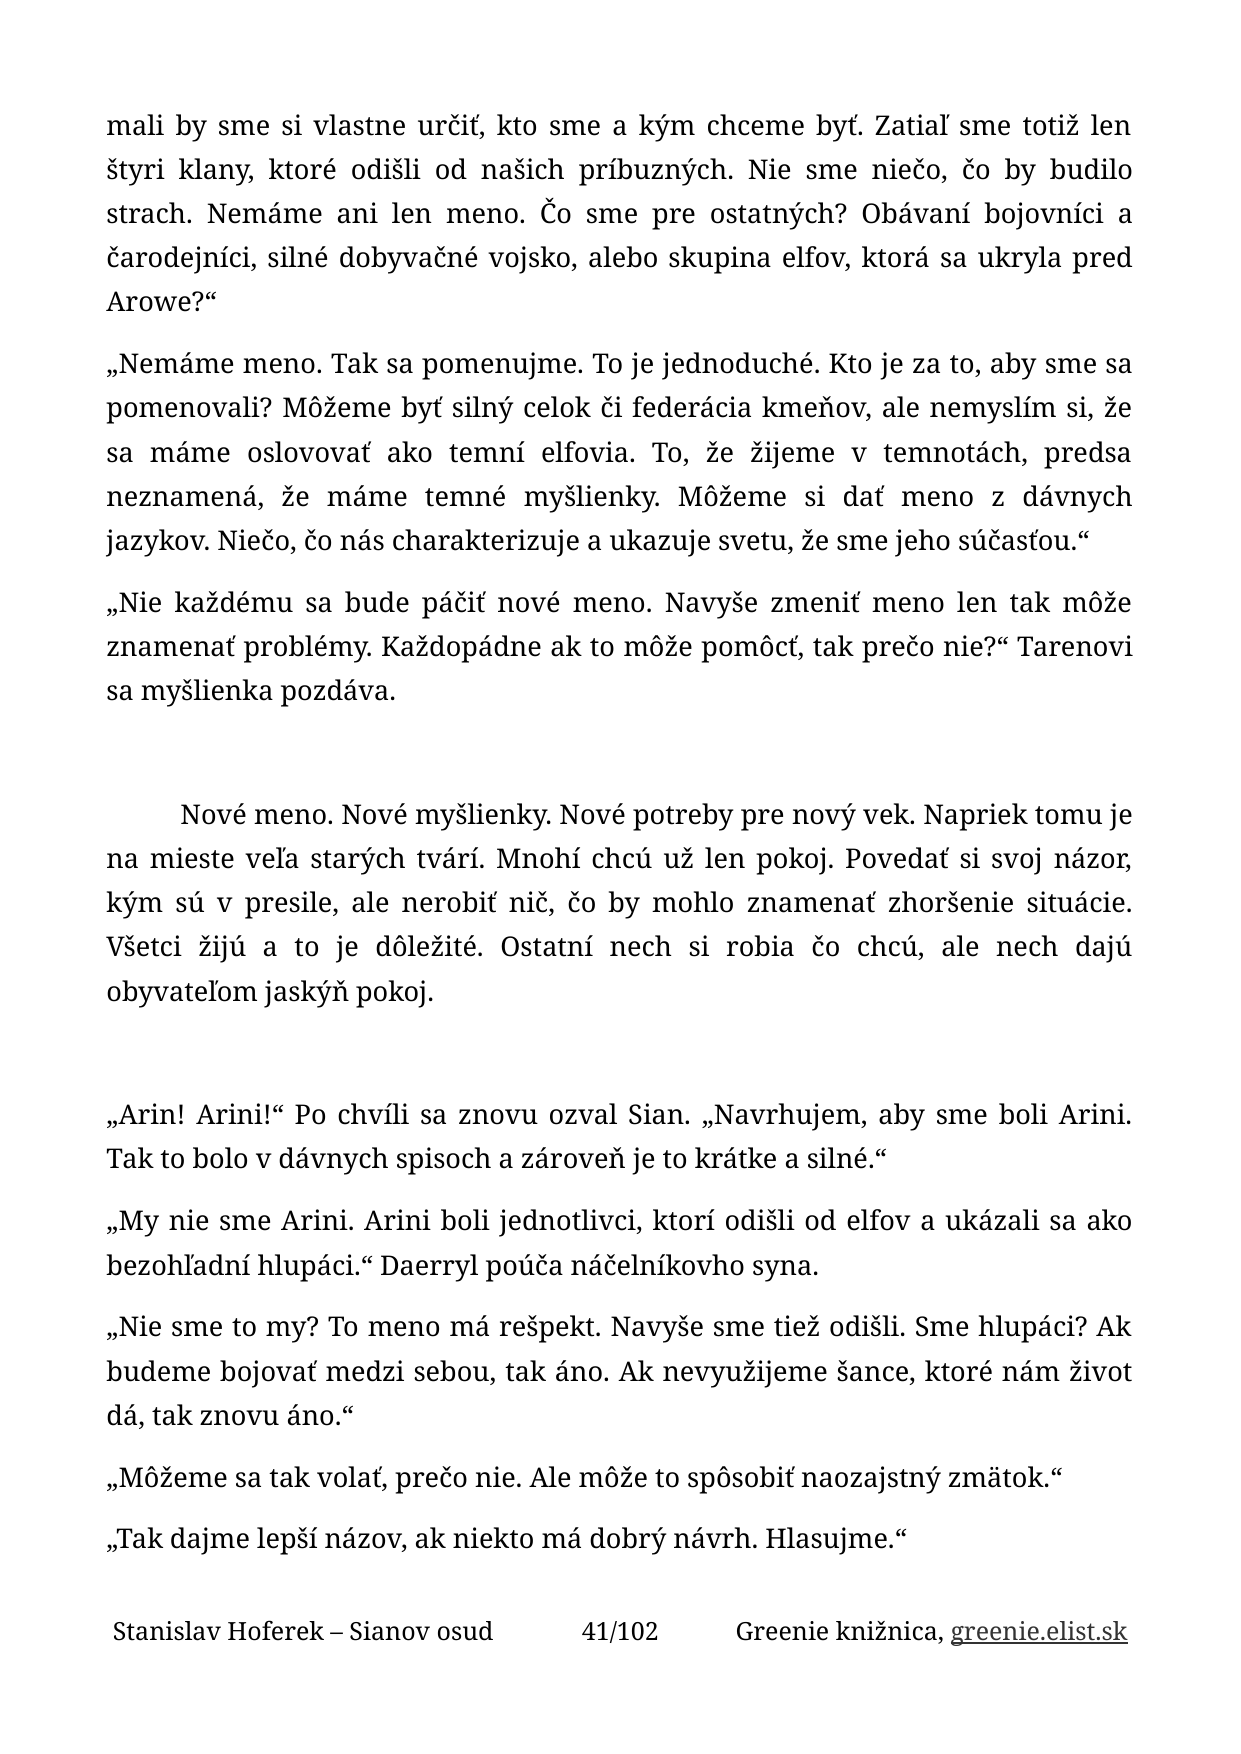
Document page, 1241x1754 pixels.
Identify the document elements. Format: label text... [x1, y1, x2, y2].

text „Nie každému sa bude páčiť nové meno. Navyše zmeniť meno len tak môže znamenať problémy. Každopádne ak to môže pomôcť, tak prečo nie?“ Tarenovi sa myšlienka pozdáva. [106, 583, 1134, 708]
text „Nie sme to my? To meno má rešpekt. Navyše sme tiež odišli. Sme hlupáci? Ak budeme bojovať medzi sebou, tak áno. Ak nevyužijeme šance, ktoré nám život dá, tak znovu áno.“ [106, 1308, 1134, 1433]
text mali by sme si vlastne určiť, kto sme a kým chceme byť. Zatiaľ sme totiž len štyri klany, ktoré odišli od našich príbuzných. Nie sme niečo, čo by budilo strach. Nemáme ani len meno. Čo sme pre ostatných? Obávaní bojovníci a čarodejníci, silné dobyvačné vojsko, alebo skupina elfov, ktorá sa ukryla pred Arowe?“ [106, 106, 1134, 320]
text „Tak dajme lepší názov, ak niekto má dobrý návrh. Hlasujme.“ [106, 1520, 1134, 1557]
text „Môžeme sa tak volať, prečo nie. Ale môže to spôsobiť naozajstný zmätok.“ [106, 1458, 1134, 1495]
text „Nemáme meno. Tak sa pomenujme. To je jednoduché. Kto je za to, aby sme sa pomenovali? Môžeme byť silný celok či federácia kmeňov, ale nemyslím si, že sa máme oslovovať ako temní elfovia. To, že žijeme v temnotách, predsa neznamená, že máme temné myšlienky. Môžeme si dať meno z dávnych jazykov. Niečo, čo nás charakterizuje a ukazuje svetu, že sme jeho súčasťou.“ [106, 345, 1134, 558]
text Nové meno. Nové myšlienky. Nové potreby pre nový vek. Napriek tomu je na mieste veľa starých tvárí. Mnohí chcú už len pokoj. Povedať si svoj názor, kým sú v presile, ale nerobiť nič, čo by mohlo znamenať zhoršenie situácie. Všetci žijú a to je dôležité. Ostatní nech si robia čo chcú, ale nech dajú obyvateľom jaskýň pokoj. [106, 795, 1134, 1009]
text „Arin! Arini!“ Po chvíli sa znovu ozval Sian. „Navrhujem, aby sme boli Arini. Tak to bolo v dávnych spisoch a zároveň je to krátke a silné.“ [106, 1096, 1134, 1177]
text „My nie sme Arini. Arini boli jednotlivci, ktorí odišli od elfov a ukázali sa ako bezohľadní hlupáci.“ Daerryl poúča náčelníkovho syna. [106, 1202, 1134, 1283]
